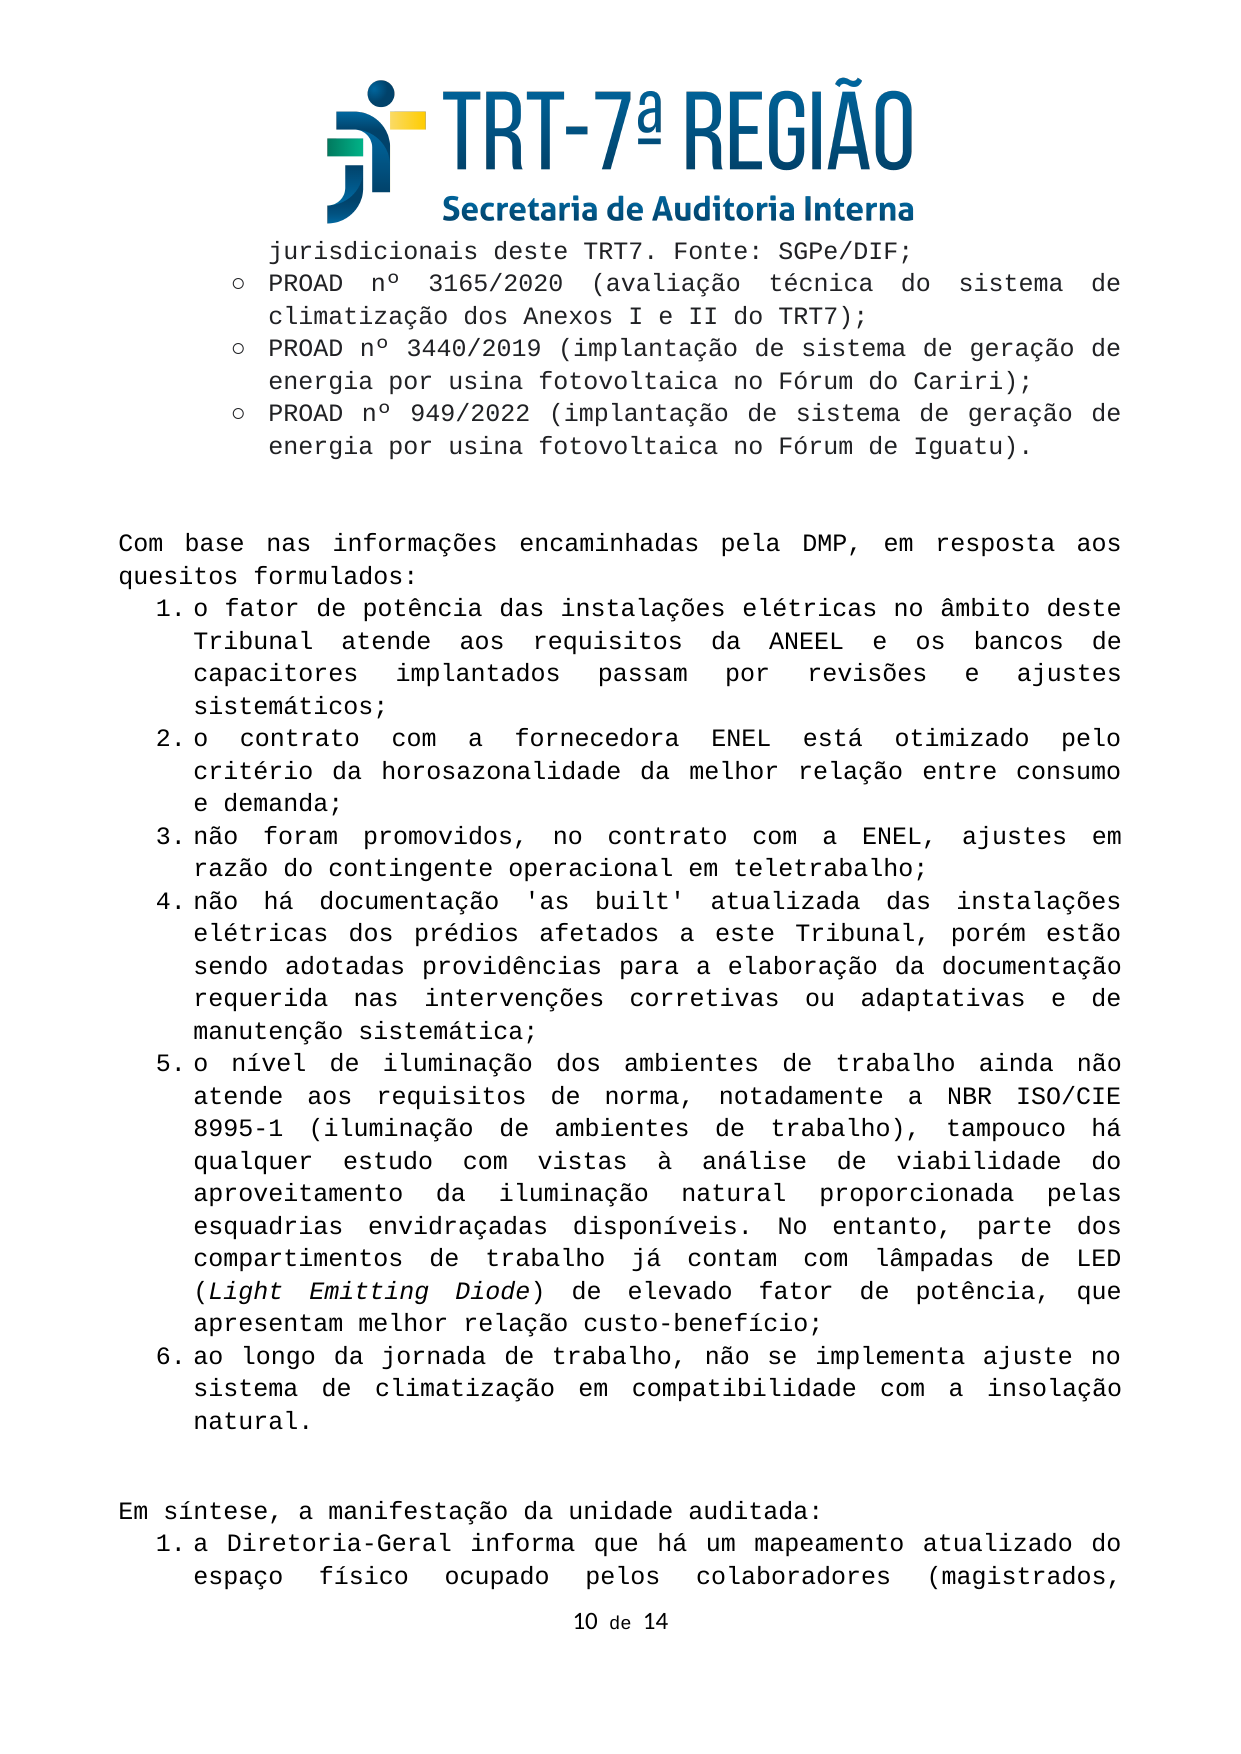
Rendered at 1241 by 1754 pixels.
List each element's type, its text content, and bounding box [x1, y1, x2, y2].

list jurisdicionais deste TRT7. Fonte: SGPe/DIF; [231, 238, 1122, 267]
list o fator de potência das instalações elétricas no âmbito deste Tribunal atende aos requisitos da ANEEL e os bancos de capacitores implantados passam por revisões e ajustes sistemáticos; [156, 596, 1122, 722]
list não foram promovidos, no contrato com a ENEL, ajustes em razão do contingente operacional em teletrabalho; [156, 823, 1122, 884]
text Com base nas informações encaminhadas pela DMP, em resposta aos quesitos formulados: [118, 531, 1122, 592]
picture [323, 64, 917, 239]
list a Diretoria-Geral informa que há um mapeamento atualizado do espaço físico ocupado pelos colaboradores (magistrados, [156, 1531, 1122, 1592]
list PROAD nº 949/2022 (implantação de sistema de geração de energia por usina fotovoltaica no Fórum de Iguatu). [231, 401, 1122, 462]
list PROAD nº 3440/2019 (implantação de sistema de geração de energia por usina fotovoltaica no Fórum do Cariri); [231, 336, 1122, 397]
text Em síntese, a manifestação da unidade auditada: [118, 1498, 1122, 1527]
list não há documentação 'as built' atualizada das instalações elétricas dos prédios afetados a este Tribunal, porém estão sendo adotadas providências para a elaboração da documentação requerida nas intervenções corretivas ou adaptativas e de manutenção sistemática; [156, 888, 1122, 1047]
list ao longo da jornada de trabalho, não se implementa ajuste no sistema de climatização em compatibilidade com a insolação natural. [156, 1343, 1122, 1437]
list PROAD nº 3165/2020 (avaliação técnica do sistema de climatização dos Anexos I e II do TRT7); [231, 271, 1122, 332]
list o contrato com a fornecedora ENEL está otimizado pelo critério da horosazonalidade da melhor relação entre consumo e demanda; [156, 726, 1122, 819]
list o nível de iluminação dos ambientes de trabalho ainda não atende aos requisitos de norma, notadamente a NBR ISO/CIE 8995-1 (iluminação de ambientes de trabalho), tampouco há qualquer estudo com vistas à análise de viabilidade do aproveitamento da iluminação natural proporcionada pelas esquadrias envidraçadas disponíveis. No entanto, parte dos compartimentos de trabalho já contam com lâmpadas de LED (Light Emitting Diode) de elevado fator de potência, que apresentam melhor relação custo-benefício; [156, 1051, 1122, 1339]
